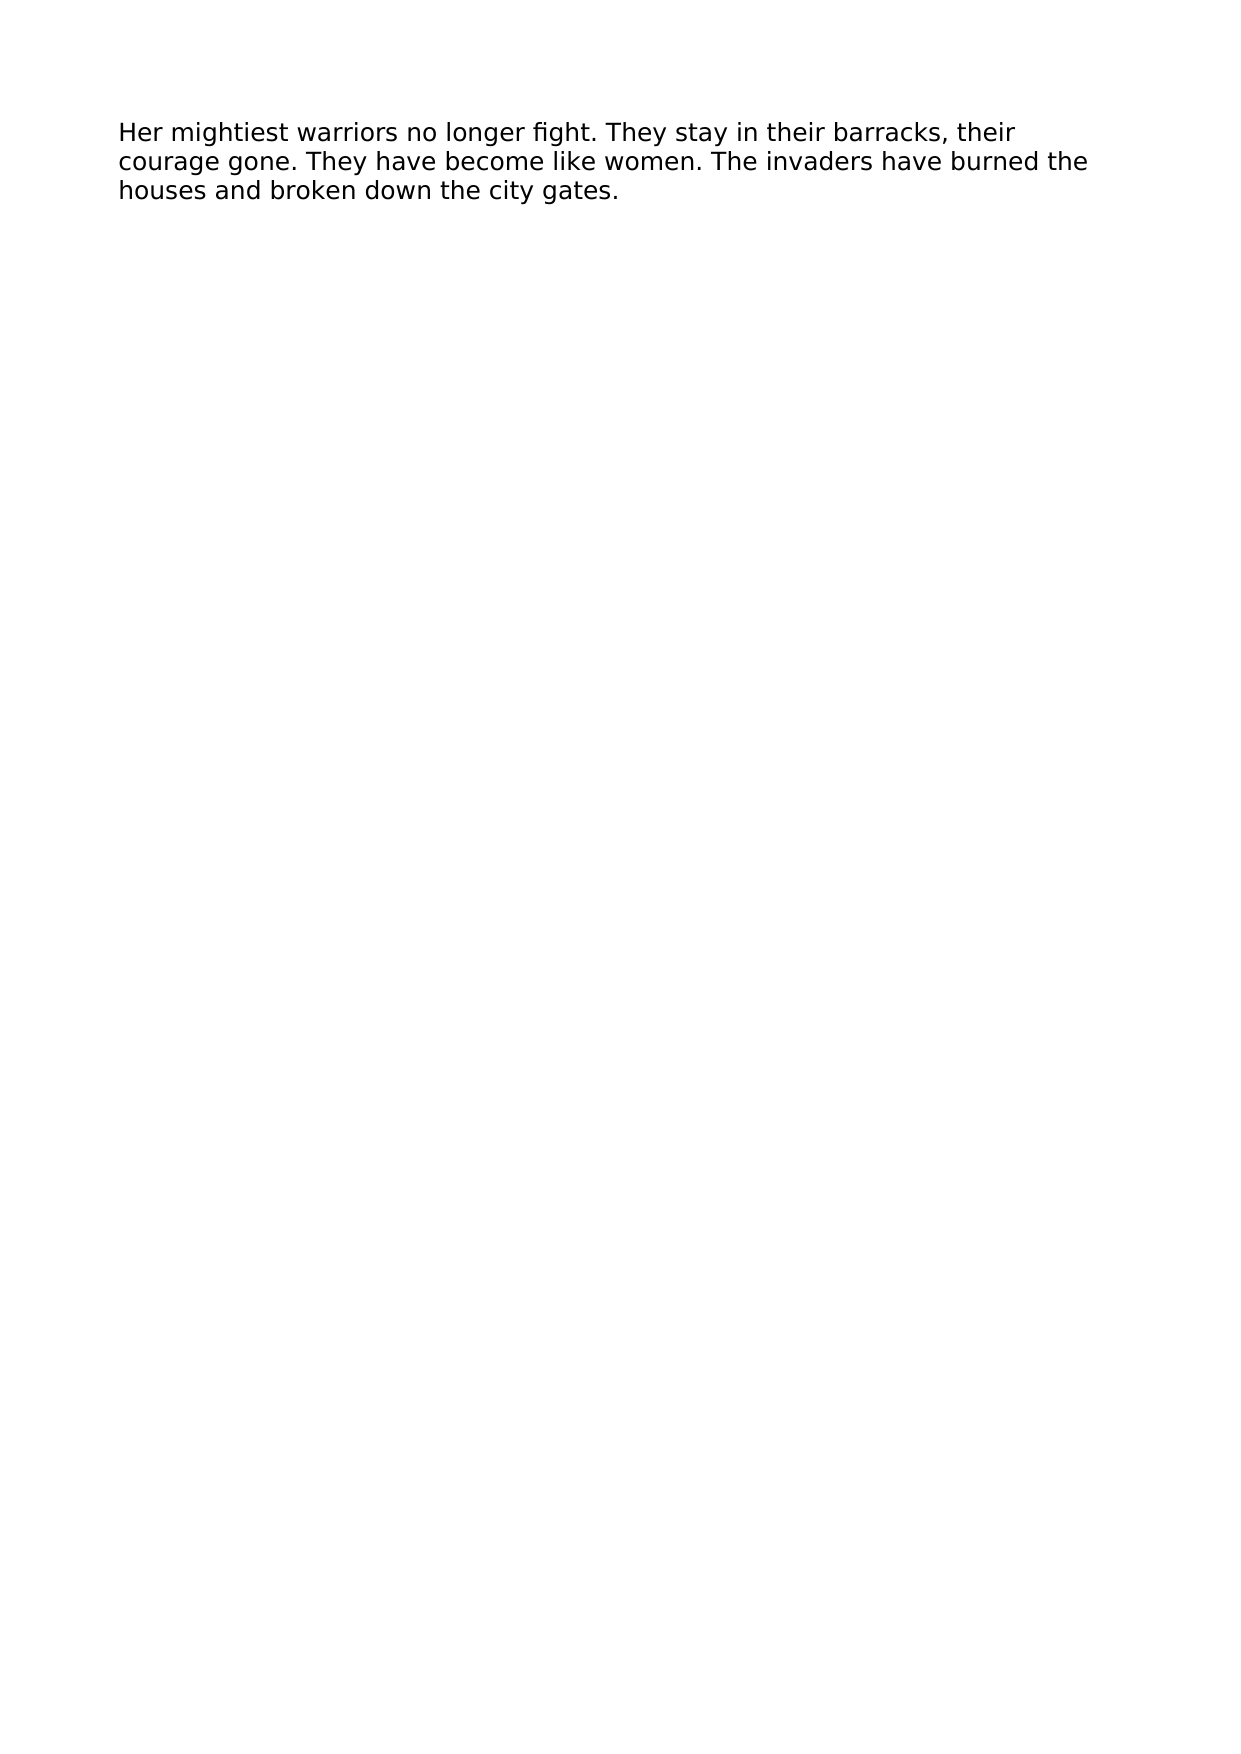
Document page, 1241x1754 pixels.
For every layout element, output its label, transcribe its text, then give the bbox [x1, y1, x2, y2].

text Her mightiest warriors no longer fight. They stay in their barracks, their courage gone. They have become like women. The invaders have burned the houses and broken down the city gates. [118, 118, 1122, 206]
